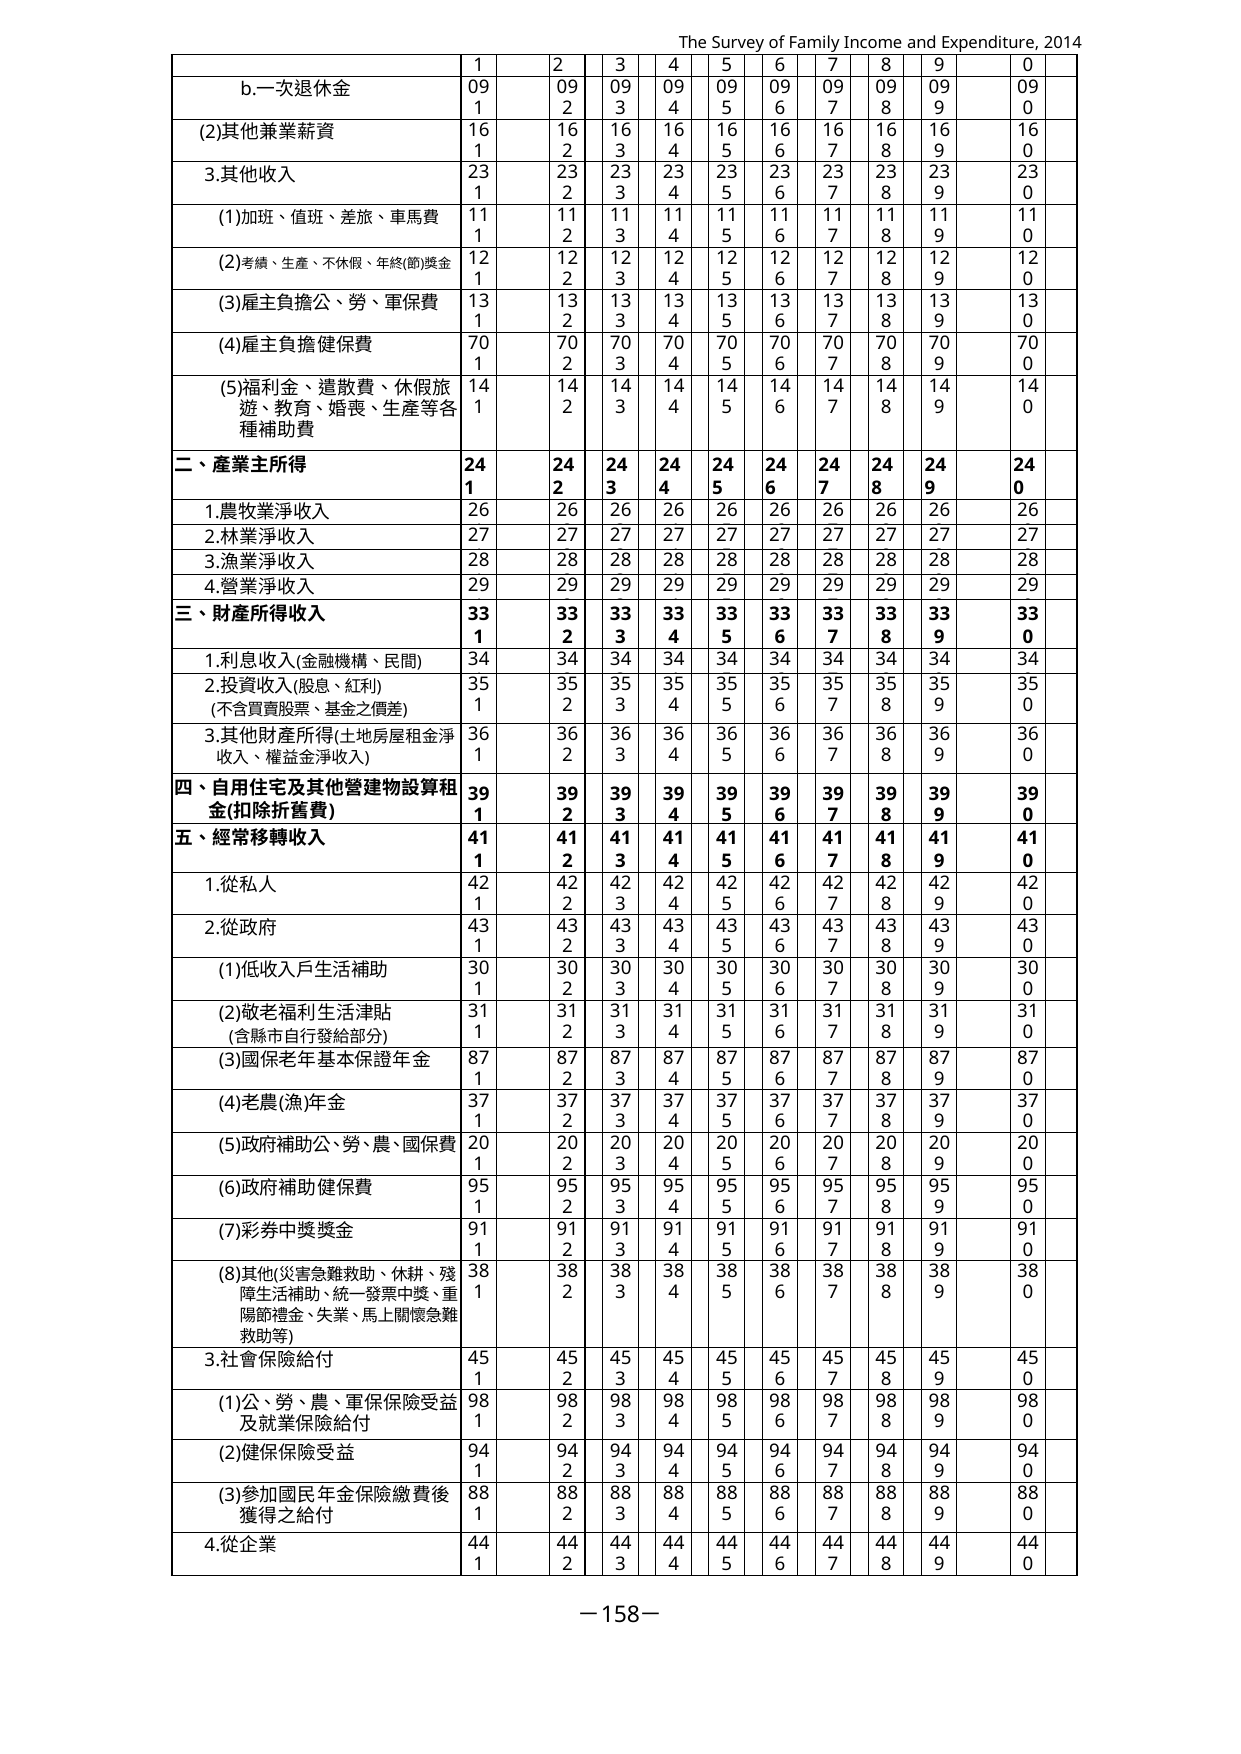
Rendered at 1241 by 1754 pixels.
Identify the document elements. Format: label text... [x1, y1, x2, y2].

table_cell 165 [709, 120, 744, 161]
table_cell 384 [656, 1261, 691, 1347]
table_cell 919 [922, 1219, 956, 1260]
table_cell [957, 1483, 1010, 1532]
table_cell 387 [816, 1261, 850, 1347]
table_cell [957, 333, 1010, 375]
table_cell [745, 724, 762, 773]
table_cell 334 [656, 600, 691, 648]
table_cell 201 [462, 1133, 496, 1175]
table_cell 297 [816, 575, 850, 599]
table_cell 273 [603, 525, 638, 549]
table_cell [798, 1261, 815, 1347]
table_cell [798, 77, 815, 118]
table_cell [1046, 1483, 1076, 1532]
table_cell 428 [869, 873, 903, 914]
table_cell [904, 600, 921, 648]
table_cell 5 [709, 55, 744, 76]
table_cell [497, 120, 549, 161]
table_cell 305 [709, 958, 744, 1000]
table_cell 209 [922, 1133, 956, 1175]
table_cell [957, 248, 1010, 289]
table_cell 338 [869, 600, 903, 648]
table_cell [851, 333, 868, 375]
table_cell 265 [709, 500, 744, 524]
table_cell 337 [816, 600, 850, 648]
table_cell (1)加班、值班、差旅、車馬費 [173, 205, 460, 247]
table_cell 373 [603, 1090, 638, 1132]
table_cell [586, 500, 602, 524]
table_cell [1046, 1261, 1076, 1347]
table_cell [851, 1390, 868, 1439]
table_cell [497, 1261, 549, 1347]
table_cell [798, 1176, 815, 1217]
table_cell [497, 1483, 549, 1532]
table_cell [1046, 1176, 1076, 1217]
table_cell [957, 649, 1010, 673]
table_cell [851, 958, 868, 1000]
table_cell 707 [816, 333, 850, 375]
table_cell [904, 649, 921, 673]
table_cell [692, 1261, 708, 1347]
table_cell [745, 1483, 762, 1532]
table_cell 360 [1011, 724, 1045, 773]
table_cell 910 [1011, 1219, 1045, 1260]
table_cell [639, 1440, 655, 1482]
table_cell (5)政府補助公、勞、農、國保費 [173, 1133, 460, 1175]
table_cell 1.從私人 [173, 873, 460, 914]
table_cell [745, 1133, 762, 1175]
table_cell 141 [462, 376, 496, 450]
table_cell [497, 958, 549, 1000]
table_cell [904, 1390, 921, 1439]
table_cell [851, 451, 868, 499]
table_cell [957, 55, 1010, 76]
table_cell 912 [550, 1219, 584, 1260]
table_cell 136 [763, 290, 797, 332]
table_cell 703 [603, 333, 638, 375]
table_cell 356 [763, 674, 797, 723]
table_cell [798, 1348, 815, 1389]
table_cell [639, 1001, 655, 1047]
table_cell [586, 376, 602, 450]
table_cell [1046, 600, 1076, 648]
table_cell [692, 376, 708, 450]
table_cell 270 [1011, 525, 1045, 549]
table_cell [639, 724, 655, 773]
table_cell [639, 451, 655, 499]
table_cell [904, 1133, 921, 1175]
table_cell [586, 724, 602, 773]
table_cell 889 [922, 1483, 956, 1532]
table_cell [497, 1533, 549, 1575]
table_cell 163 [603, 120, 638, 161]
table_cell 145 [709, 376, 744, 450]
table_cell [1046, 774, 1076, 823]
table_cell [639, 1176, 655, 1217]
table_cell 943 [603, 1440, 638, 1482]
table_cell 878 [869, 1048, 903, 1089]
table_cell [586, 1133, 602, 1175]
table_cell [745, 1390, 762, 1439]
table_cell [851, 1001, 868, 1047]
table_cell [957, 1440, 1010, 1482]
table_cell [904, 873, 921, 914]
table_cell [497, 248, 549, 289]
table_cell 430 [1011, 915, 1045, 957]
table_cell 429 [922, 873, 956, 914]
table_cell (3)參加國民年金保險繳費後獲得之給付 [173, 1483, 460, 1532]
table_cell 413 [603, 824, 638, 872]
table_cell 358 [869, 674, 903, 723]
table_cell [904, 248, 921, 289]
table_cell [745, 1048, 762, 1089]
table_cell 441 [462, 1533, 496, 1575]
table_cell 四、自用住宅及其他營建物設算租金(扣除折舊費) [173, 774, 460, 823]
table_cell [1046, 873, 1076, 914]
table_cell 142 [550, 376, 584, 450]
table_cell 311 [462, 1001, 496, 1047]
table_cell 287 [816, 550, 850, 574]
table_cell 291 [462, 575, 496, 599]
table_cell 130 [1011, 290, 1045, 332]
table_cell [497, 824, 549, 872]
table_cell [745, 674, 762, 723]
table_cell 238 [869, 162, 903, 204]
table_cell 411 [462, 824, 496, 872]
table_cell [497, 724, 549, 773]
table_cell (1)低收入戶生活補助 [173, 958, 460, 1000]
table_cell 278 [869, 525, 903, 549]
table_cell 3.漁業淨收入 [173, 550, 460, 574]
table_cell 235 [709, 162, 744, 204]
table_cell 137 [816, 290, 850, 332]
table_cell [639, 824, 655, 872]
table_cell [692, 915, 708, 957]
table_cell 0 [1011, 55, 1045, 76]
table_cell 1 [462, 55, 496, 76]
table_cell [1046, 1219, 1076, 1260]
table_cell [1046, 1440, 1076, 1482]
table_cell 094 [656, 77, 691, 118]
table_cell [639, 77, 655, 118]
table_cell [851, 376, 868, 450]
table_cell [639, 550, 655, 574]
table_cell 433 [603, 915, 638, 957]
table_cell 200 [1011, 1133, 1045, 1175]
table_cell [692, 1219, 708, 1260]
table_cell [745, 1219, 762, 1260]
table_cell 382 [550, 1261, 584, 1347]
table_cell 455 [709, 1348, 744, 1389]
table_cell 350 [1011, 674, 1045, 723]
table_cell [745, 649, 762, 673]
table_cell [957, 1261, 1010, 1347]
table_cell 945 [709, 1440, 744, 1482]
table_cell 2.林業淨收入 [173, 525, 460, 549]
table_cell 399 [922, 774, 956, 823]
table_cell 378 [869, 1090, 903, 1132]
table_cell [1046, 451, 1076, 499]
table_cell 446 [763, 1533, 797, 1575]
table_cell 4 [656, 55, 691, 76]
table_cell [851, 290, 868, 332]
table_cell [904, 724, 921, 773]
table_cell [692, 774, 708, 823]
table_cell [904, 376, 921, 450]
table_cell [586, 1533, 602, 1575]
table_cell [957, 205, 1010, 247]
table_cell 302 [550, 958, 584, 1000]
table_cell [692, 674, 708, 723]
table_cell 453 [603, 1348, 638, 1389]
table_cell 3.社會保險給付 [173, 1348, 460, 1389]
table_cell [851, 674, 868, 723]
table_cell [798, 600, 815, 648]
table_cell 886 [763, 1483, 797, 1532]
table_cell [1046, 824, 1076, 872]
table_cell 704 [656, 333, 691, 375]
table_cell [745, 1176, 762, 1217]
table_cell (4)雇主負擔健保費 [173, 333, 460, 375]
table_cell (2)其他兼業薪資 [173, 120, 460, 161]
table_cell [1046, 915, 1076, 957]
table_cell [692, 525, 708, 549]
table_cell 879 [922, 1048, 956, 1089]
table_cell [586, 1348, 602, 1389]
table_cell 242 [550, 451, 584, 499]
table_cell [904, 500, 921, 524]
table_cell [957, 1090, 1010, 1132]
table_cell [798, 1533, 815, 1575]
table_cell [957, 1390, 1010, 1439]
table_cell 098 [869, 77, 903, 118]
table_cell 146 [763, 376, 797, 450]
table_cell 244 [656, 451, 691, 499]
table_cell 127 [816, 248, 850, 289]
table_cell 948 [869, 1440, 903, 1482]
table_cell [957, 525, 1010, 549]
table_cell 882 [550, 1483, 584, 1532]
table_cell 431 [462, 915, 496, 957]
table_cell 952 [550, 1176, 584, 1217]
table_cell [497, 525, 549, 549]
table_cell 262 [550, 500, 584, 524]
table_cell 363 [603, 724, 638, 773]
table_cell 947 [816, 1440, 850, 1482]
table_cell [639, 1483, 655, 1532]
table_cell 412 [550, 824, 584, 872]
table_cell 330 [1011, 600, 1045, 648]
table_cell [692, 77, 708, 118]
table_cell [798, 674, 815, 723]
table_cell [798, 649, 815, 673]
table_cell [745, 550, 762, 574]
table_cell 452 [550, 1348, 584, 1389]
table_cell 293 [603, 575, 638, 599]
table_cell 122 [550, 248, 584, 289]
table_cell [692, 500, 708, 524]
table_cell 877 [816, 1048, 850, 1089]
table_cell [798, 1390, 815, 1439]
table_cell 887 [816, 1483, 850, 1532]
table_cell 090 [1011, 77, 1045, 118]
table_cell [1046, 500, 1076, 524]
table_cell [798, 915, 815, 957]
table_cell [1046, 1533, 1076, 1575]
table_cell 458 [869, 1348, 903, 1389]
table_cell [851, 1261, 868, 1347]
table_cell b.一次退休金 [173, 77, 460, 118]
table_cell [745, 1348, 762, 1389]
table_cell 296 [763, 575, 797, 599]
table_cell 424 [656, 873, 691, 914]
table_cell 870 [1011, 1048, 1045, 1089]
table_cell 354 [656, 674, 691, 723]
table_cell 111 [462, 205, 496, 247]
table_cell [798, 451, 815, 499]
table_cell [798, 205, 815, 247]
table_cell [586, 774, 602, 823]
table_cell 958 [869, 1176, 903, 1217]
table_cell (1)公、勞、農、軍保保險受益及就業保險給付 [173, 1390, 460, 1439]
table_cell 113 [603, 205, 638, 247]
table_cell 167 [816, 120, 850, 161]
table_cell 984 [656, 1390, 691, 1439]
table_cell [497, 1219, 549, 1260]
table_cell [692, 1348, 708, 1389]
table_cell 249 [922, 451, 956, 499]
table_cell 269 [922, 500, 956, 524]
table_cell 248 [869, 451, 903, 499]
table_cell [173, 55, 460, 76]
table_cell 1.利息收入(金融機構、民間) [173, 649, 460, 673]
table_cell 874 [656, 1048, 691, 1089]
table_cell 3.其他財產所得(土地房屋租金淨收入、權益金淨收入) [173, 724, 460, 773]
table_cell 940 [1011, 1440, 1045, 1482]
table_cell 332 [550, 600, 584, 648]
table_cell 440 [1011, 1533, 1045, 1575]
table_cell (3)國保老年基本保證年金 [173, 1048, 460, 1089]
table_cell [745, 1440, 762, 1482]
table_cell 260 [1011, 500, 1045, 524]
table_cell [497, 1090, 549, 1132]
table_cell 264 [656, 500, 691, 524]
table_cell 239 [922, 162, 956, 204]
table_cell [904, 915, 921, 957]
table_cell [639, 376, 655, 450]
table_cell [692, 290, 708, 332]
table_cell 115 [709, 205, 744, 247]
table_cell [745, 333, 762, 375]
table_cell [798, 500, 815, 524]
table_cell 288 [869, 550, 903, 574]
table_cell [692, 55, 708, 76]
table_cell 372 [550, 1090, 584, 1132]
table_cell [798, 1440, 815, 1482]
table_cell 956 [763, 1176, 797, 1217]
table_cell 457 [816, 1348, 850, 1389]
table_cell [798, 1133, 815, 1175]
table_cell 317 [816, 1001, 850, 1047]
table_cell 314 [656, 1001, 691, 1047]
table_cell [497, 649, 549, 673]
table_cell [851, 1348, 868, 1389]
table_cell 398 [869, 774, 903, 823]
table_cell 246 [763, 451, 797, 499]
table_cell 298 [869, 575, 903, 599]
table_cell [497, 162, 549, 204]
table_cell [1046, 724, 1076, 773]
table_cell 422 [550, 873, 584, 914]
table_cell 161 [462, 120, 496, 161]
table_cell (5)福利金、遣散費、休假旅遊、教育、婚喪、生產等各種補助費 [173, 376, 460, 450]
table_cell [1046, 290, 1076, 332]
table_cell 380 [1011, 1261, 1045, 1347]
table_cell [745, 248, 762, 289]
table_cell 414 [656, 824, 691, 872]
table_cell 434 [656, 915, 691, 957]
table_cell 443 [603, 1533, 638, 1575]
table_cell 357 [816, 674, 850, 723]
table_cell [639, 873, 655, 914]
table_cell [904, 958, 921, 1000]
table_cell 304 [656, 958, 691, 1000]
table_cell 949 [922, 1440, 956, 1482]
table_cell [904, 1048, 921, 1089]
table_cell [904, 1176, 921, 1217]
table_cell 336 [763, 600, 797, 648]
table_cell 204 [656, 1133, 691, 1175]
table_cell 915 [709, 1219, 744, 1260]
table_cell [851, 77, 868, 118]
table_cell [692, 248, 708, 289]
table_cell [586, 333, 602, 375]
table_cell [586, 550, 602, 574]
table_cell 148 [869, 376, 903, 450]
table_cell [957, 1001, 1010, 1047]
table_cell [692, 333, 708, 375]
table_cell 383 [603, 1261, 638, 1347]
table_cell [497, 1001, 549, 1047]
table_cell 913 [603, 1219, 638, 1260]
table_cell 916 [763, 1219, 797, 1260]
table_cell [1046, 1390, 1076, 1439]
table_cell 310 [1011, 1001, 1045, 1047]
table_cell [957, 500, 1010, 524]
table_cell [692, 575, 708, 599]
table_cell [639, 649, 655, 673]
table_cell 439 [922, 915, 956, 957]
table_cell 3 [603, 55, 638, 76]
table_cell [904, 1219, 921, 1260]
table_cell 289 [922, 550, 956, 574]
table_cell 955 [709, 1176, 744, 1217]
table_cell [1046, 55, 1076, 76]
table_cell [639, 500, 655, 524]
table_cell [497, 451, 549, 499]
table_cell 300 [1011, 958, 1045, 1000]
table_cell 230 [1011, 162, 1045, 204]
table_cell 432 [550, 915, 584, 957]
table_cell 456 [763, 1348, 797, 1389]
table_cell [957, 1348, 1010, 1389]
table_cell [692, 724, 708, 773]
table_cell 138 [869, 290, 903, 332]
table_cell 884 [656, 1483, 691, 1532]
table_cell [745, 774, 762, 823]
table_cell [904, 205, 921, 247]
table_cell 385 [709, 1261, 744, 1347]
table_cell 417 [816, 824, 850, 872]
table_cell [851, 649, 868, 673]
table_cell 391 [462, 774, 496, 823]
table_cell [1046, 1090, 1076, 1132]
table_cell [904, 774, 921, 823]
table_cell 290 [1011, 575, 1045, 599]
table_cell 144 [656, 376, 691, 450]
table_cell [851, 55, 868, 76]
table_cell 344 [656, 649, 691, 673]
table_cell (2)敬老福利生活津貼 (含縣市自行發給部分) [173, 1001, 460, 1047]
table_cell 231 [462, 162, 496, 204]
table_cell [745, 958, 762, 1000]
table_cell [798, 550, 815, 574]
table_cell 447 [816, 1533, 850, 1575]
table_cell 3.其他收入 [173, 162, 460, 204]
table_cell [851, 205, 868, 247]
table_cell 368 [869, 724, 903, 773]
table_cell [497, 376, 549, 450]
table_cell [692, 550, 708, 574]
table_cell 918 [869, 1219, 903, 1260]
table_cell 352 [550, 674, 584, 723]
table_cell [798, 120, 815, 161]
table_cell 285 [709, 550, 744, 574]
table_cell [586, 1390, 602, 1439]
table_cell 871 [462, 1048, 496, 1089]
table_cell 275 [709, 525, 744, 549]
table_cell 277 [816, 525, 850, 549]
table_cell [692, 205, 708, 247]
table_cell [497, 333, 549, 375]
table_cell 2.從政府 [173, 915, 460, 957]
table_cell 267 [816, 500, 850, 524]
table_cell [798, 1090, 815, 1132]
table_cell 331 [462, 600, 496, 648]
table_cell [1046, 1001, 1076, 1047]
table_cell 169 [922, 120, 956, 161]
table_cell [692, 873, 708, 914]
table_cell [798, 1001, 815, 1047]
table_cell [798, 333, 815, 375]
table_cell [586, 575, 602, 599]
table_cell [497, 550, 549, 574]
table_cell 272 [550, 525, 584, 549]
table_cell 8 [869, 55, 903, 76]
table_cell [745, 824, 762, 872]
table_cell 420 [1011, 873, 1045, 914]
table_cell 283 [603, 550, 638, 574]
table_cell [957, 575, 1010, 599]
table_cell [957, 376, 1010, 450]
table_cell [957, 824, 1010, 872]
table_cell [851, 1483, 868, 1532]
table_cell 143 [603, 376, 638, 450]
table_cell [904, 1001, 921, 1047]
table_cell [639, 1133, 655, 1175]
table_cell [904, 55, 921, 76]
table_cell [1046, 1133, 1076, 1175]
table_cell 6 [763, 55, 797, 76]
table_cell 140 [1011, 376, 1045, 450]
table_cell [586, 205, 602, 247]
table_cell [1046, 376, 1076, 450]
table_cell [957, 1219, 1010, 1260]
table_cell [1046, 649, 1076, 673]
table_cell 118 [869, 205, 903, 247]
table_cell 276 [763, 525, 797, 549]
table_cell 345 [709, 649, 744, 673]
table_cell 292 [550, 575, 584, 599]
table_cell [586, 674, 602, 723]
table_cell 279 [922, 525, 956, 549]
table_cell [957, 451, 1010, 499]
table_cell 375 [709, 1090, 744, 1132]
table_cell [639, 248, 655, 289]
table_cell 266 [763, 500, 797, 524]
table_cell 236 [763, 162, 797, 204]
table_cell 981 [462, 1390, 496, 1439]
table_cell [745, 575, 762, 599]
table_cell [639, 575, 655, 599]
table_cell 241 [462, 451, 496, 499]
table_cell [692, 451, 708, 499]
table_cell 425 [709, 873, 744, 914]
table_cell 415 [709, 824, 744, 872]
table_cell 985 [709, 1390, 744, 1439]
table_cell 149 [922, 376, 956, 450]
table_cell 282 [550, 550, 584, 574]
table_cell 1.農牧業淨收入 [173, 500, 460, 524]
table_cell [639, 600, 655, 648]
table_cell [586, 451, 602, 499]
table_cell [639, 1390, 655, 1439]
table_cell [851, 824, 868, 872]
table_cell [692, 649, 708, 673]
table_cell 370 [1011, 1090, 1045, 1132]
table_cell [745, 1090, 762, 1132]
table_cell 983 [603, 1390, 638, 1439]
table_cell 099 [922, 77, 956, 118]
table_cell [957, 873, 1010, 914]
table_cell [957, 162, 1010, 204]
table_cell 888 [869, 1483, 903, 1532]
table_cell 438 [869, 915, 903, 957]
table_cell 946 [763, 1440, 797, 1482]
table_cell 369 [922, 724, 956, 773]
table_cell [497, 1176, 549, 1217]
table_cell 353 [603, 674, 638, 723]
table_cell 355 [709, 674, 744, 723]
table_cell 988 [869, 1390, 903, 1439]
table_cell [586, 915, 602, 957]
table_cell [586, 1048, 602, 1089]
table_cell [957, 600, 1010, 648]
table_cell [692, 1483, 708, 1532]
table_cell 410 [1011, 824, 1045, 872]
table_cell [1046, 674, 1076, 723]
table_cell [692, 1001, 708, 1047]
table_cell [497, 205, 549, 247]
table_cell 374 [656, 1090, 691, 1132]
table_cell 126 [763, 248, 797, 289]
table_cell 362 [550, 724, 584, 773]
table_cell 954 [656, 1176, 691, 1217]
table_cell 129 [922, 248, 956, 289]
table_cell [1046, 958, 1076, 1000]
table_cell 268 [869, 500, 903, 524]
table_cell [1046, 1048, 1076, 1089]
table_cell [904, 77, 921, 118]
table_cell 095 [709, 77, 744, 118]
table_cell [497, 873, 549, 914]
table_cell [957, 1048, 1010, 1089]
table_cell [692, 1533, 708, 1575]
table_cell [798, 248, 815, 289]
table_cell 232 [550, 162, 584, 204]
table_cell [639, 1219, 655, 1260]
table_cell [798, 824, 815, 872]
table_cell [798, 290, 815, 332]
table_cell 313 [603, 1001, 638, 1047]
table_cell [904, 1348, 921, 1389]
table_cell [904, 290, 921, 332]
table_cell 700 [1011, 333, 1045, 375]
table_cell [904, 1090, 921, 1132]
table_cell 982 [550, 1390, 584, 1439]
table_cell [692, 1048, 708, 1089]
table_cell 315 [709, 1001, 744, 1047]
table_cell [497, 674, 549, 723]
table_cell 423 [603, 873, 638, 914]
table_cell [1046, 333, 1076, 375]
table_cell [586, 55, 602, 76]
table_cell 449 [922, 1533, 956, 1575]
table_cell [497, 1048, 549, 1089]
table_cell 303 [603, 958, 638, 1000]
table_cell 4.從企業 [173, 1533, 460, 1575]
table_cell 092 [550, 77, 584, 118]
table_cell 125 [709, 248, 744, 289]
table_cell [798, 525, 815, 549]
table_cell 202 [550, 1133, 584, 1175]
table_cell 911 [462, 1219, 496, 1260]
table_cell [639, 1090, 655, 1132]
table_cell 376 [763, 1090, 797, 1132]
table_cell 959 [922, 1176, 956, 1217]
table_cell [1046, 205, 1076, 247]
table_cell [957, 77, 1010, 118]
table_cell [798, 724, 815, 773]
table_cell 944 [656, 1440, 691, 1482]
table_cell 437 [816, 915, 850, 957]
table_cell [1046, 550, 1076, 574]
table_cell 987 [816, 1390, 850, 1439]
table_cell 134 [656, 290, 691, 332]
table_cell 245 [709, 451, 744, 499]
table_cell [497, 1390, 549, 1439]
table_cell [957, 550, 1010, 574]
table_cell [851, 1533, 868, 1575]
table_cell [692, 1133, 708, 1175]
table_cell [904, 333, 921, 375]
table_cell [957, 290, 1010, 332]
table_cell 294 [656, 575, 691, 599]
table_cell [497, 290, 549, 332]
table_cell [851, 1176, 868, 1217]
table_cell [904, 550, 921, 574]
table_cell [692, 824, 708, 872]
table_cell [904, 525, 921, 549]
table_cell [904, 1483, 921, 1532]
table_cell 950 [1011, 1176, 1045, 1217]
table_cell [586, 600, 602, 648]
table_cell [639, 205, 655, 247]
table_cell 261 [462, 500, 496, 524]
table_cell 951 [462, 1176, 496, 1217]
table_cell 124 [656, 248, 691, 289]
table_cell 319 [922, 1001, 956, 1047]
table_cell 418 [869, 824, 903, 872]
table_cell [586, 525, 602, 549]
table_cell 876 [763, 1048, 797, 1089]
table_cell 444 [656, 1533, 691, 1575]
table_cell 953 [603, 1176, 638, 1217]
table_cell 364 [656, 724, 691, 773]
table_cell 299 [922, 575, 956, 599]
table_cell [957, 774, 1010, 823]
table_cell [586, 120, 602, 161]
table_cell [745, 1001, 762, 1047]
table_cell 397 [816, 774, 850, 823]
table_cell [957, 915, 1010, 957]
table_cell 419 [922, 824, 956, 872]
table_cell 917 [816, 1219, 850, 1260]
table_cell [639, 1261, 655, 1347]
table_cell [497, 1440, 549, 1482]
table_cell 五、經常移轉收入 [173, 824, 460, 872]
table_cell 396 [763, 774, 797, 823]
table_cell 147 [816, 376, 850, 450]
table_cell [798, 162, 815, 204]
table_cell 309 [922, 958, 956, 1000]
table_cell 132 [550, 290, 584, 332]
table_cell 128 [869, 248, 903, 289]
table_cell [586, 1001, 602, 1047]
table_cell [851, 162, 868, 204]
table_cell [692, 600, 708, 648]
table_cell 365 [709, 724, 744, 773]
table_cell 237 [816, 162, 850, 204]
table_cell [904, 451, 921, 499]
table_cell [497, 575, 549, 599]
table_cell 706 [763, 333, 797, 375]
table_cell (2)考績、生產、不休假、年終(節)獎金 [173, 248, 460, 289]
table_cell [851, 1133, 868, 1175]
table_cell 388 [869, 1261, 903, 1347]
table_cell [692, 1176, 708, 1217]
table_cell [586, 1440, 602, 1482]
table_cell [851, 550, 868, 574]
table_cell [639, 958, 655, 1000]
table_cell [798, 774, 815, 823]
table_cell [851, 120, 868, 161]
table_cell 318 [869, 1001, 903, 1047]
table_cell 343 [603, 649, 638, 673]
table_cell (4)老農(漁)年金 [173, 1090, 460, 1132]
table_cell 394 [656, 774, 691, 823]
table_cell [586, 1090, 602, 1132]
table_cell [745, 500, 762, 524]
table_cell 359 [922, 674, 956, 723]
table_cell (7)彩券中獎獎金 [173, 1219, 460, 1260]
table_cell 349 [922, 649, 956, 673]
table_cell [497, 915, 549, 957]
table_cell 284 [656, 550, 691, 574]
table_cell 883 [603, 1483, 638, 1532]
table_cell 341 [462, 649, 496, 673]
table_cell [639, 525, 655, 549]
table_cell [639, 162, 655, 204]
table_cell [639, 1348, 655, 1389]
table_cell [692, 1440, 708, 1482]
table_cell 451 [462, 1348, 496, 1389]
table_cell 708 [869, 333, 903, 375]
table_cell [904, 1440, 921, 1482]
table_cell 307 [816, 958, 850, 1000]
table_cell 371 [462, 1090, 496, 1132]
table_cell [586, 958, 602, 1000]
table_cell [745, 600, 762, 648]
table_cell 312 [550, 1001, 584, 1047]
table_cell 9 [922, 55, 956, 76]
table_cell 340 [1011, 649, 1045, 673]
table_cell 377 [816, 1090, 850, 1132]
table_cell (8)其他(災害急難救助、休耕、殘障生活補助、統一發票中獎、重陽節禮金、失業、馬上關懷急難救助等) [173, 1261, 460, 1347]
table_cell [798, 1219, 815, 1260]
table_cell 454 [656, 1348, 691, 1389]
table_cell 393 [603, 774, 638, 823]
table_cell [497, 774, 549, 823]
table_cell [745, 55, 762, 76]
table_cell 135 [709, 290, 744, 332]
table_cell [798, 575, 815, 599]
table_cell [692, 162, 708, 204]
table_cell [639, 290, 655, 332]
table_cell [639, 1533, 655, 1575]
table_cell [1046, 525, 1076, 549]
table_cell [904, 120, 921, 161]
table_cell [692, 120, 708, 161]
table_cell [586, 1176, 602, 1217]
table_cell 881 [462, 1483, 496, 1532]
table_cell [904, 1533, 921, 1575]
table_cell 381 [462, 1261, 496, 1347]
table_cell 392 [550, 774, 584, 823]
table_cell [745, 205, 762, 247]
table_cell [692, 1090, 708, 1132]
table_cell 367 [816, 724, 850, 773]
table_cell [745, 376, 762, 450]
table_cell 705 [709, 333, 744, 375]
table_cell [745, 162, 762, 204]
table_cell 701 [462, 333, 496, 375]
table_cell 445 [709, 1533, 744, 1575]
table_cell [497, 77, 549, 118]
table_cell [851, 915, 868, 957]
table_cell 162 [550, 120, 584, 161]
table_cell 872 [550, 1048, 584, 1089]
table_cell 274 [656, 525, 691, 549]
table_cell 2.投資收入(股息、紅利) (不含買賣股票、基金之價差) [173, 674, 460, 723]
table_cell 243 [603, 451, 638, 499]
table_cell 117 [816, 205, 850, 247]
table_cell 301 [462, 958, 496, 1000]
table_cell [798, 958, 815, 1000]
table_cell [639, 1048, 655, 1089]
table_cell 263 [603, 500, 638, 524]
table_cell [957, 674, 1010, 723]
table_cell [497, 600, 549, 648]
table_cell 208 [869, 1133, 903, 1175]
table_cell 271 [462, 525, 496, 549]
table_cell [497, 55, 549, 76]
table_cell [586, 1483, 602, 1532]
table_cell 390 [1011, 774, 1045, 823]
table_cell [798, 1483, 815, 1532]
table_cell 989 [922, 1390, 956, 1439]
table_cell 435 [709, 915, 744, 957]
table_cell 366 [763, 724, 797, 773]
table_cell 7 [816, 55, 850, 76]
table_cell [957, 724, 1010, 773]
table_cell 335 [709, 600, 744, 648]
table_cell [851, 500, 868, 524]
table_cell 205 [709, 1133, 744, 1175]
table_cell 914 [656, 1219, 691, 1260]
table_cell 448 [869, 1533, 903, 1575]
table_cell 361 [462, 724, 496, 773]
table_cell 097 [816, 77, 850, 118]
table_cell 二、產業主所得 [173, 451, 460, 499]
table_cell 096 [763, 77, 797, 118]
table_cell [851, 724, 868, 773]
table_cell 233 [603, 162, 638, 204]
table_cell 203 [603, 1133, 638, 1175]
table_cell [745, 873, 762, 914]
table_cell 164 [656, 120, 691, 161]
table_cell [851, 1090, 868, 1132]
table_cell 120 [1011, 248, 1045, 289]
table_cell [586, 248, 602, 289]
table_cell 942 [550, 1440, 584, 1482]
table_cell [851, 1440, 868, 1482]
table_cell [497, 1133, 549, 1175]
table_cell [586, 162, 602, 204]
table_cell 2 [550, 55, 584, 76]
table_cell [586, 1261, 602, 1347]
table_cell 709 [922, 333, 956, 375]
table_cell [497, 1348, 549, 1389]
table_cell 166 [763, 120, 797, 161]
table_cell [1046, 120, 1076, 161]
table_cell 093 [603, 77, 638, 118]
table_cell 三、財產所得收入 [173, 600, 460, 648]
table_cell 308 [869, 958, 903, 1000]
table_cell [586, 649, 602, 673]
table_cell 240 [1011, 451, 1045, 499]
table_cell [851, 525, 868, 549]
table_cell 139 [922, 290, 956, 332]
table_cell 110 [1011, 205, 1045, 247]
table_cell [745, 1261, 762, 1347]
table_cell [904, 162, 921, 204]
table_cell [957, 958, 1010, 1000]
table_cell 875 [709, 1048, 744, 1089]
table_cell 119 [922, 205, 956, 247]
table_cell 123 [603, 248, 638, 289]
table_cell 333 [603, 600, 638, 648]
table_cell [639, 120, 655, 161]
table_cell 316 [763, 1001, 797, 1047]
table_cell [904, 1261, 921, 1347]
table_cell 980 [1011, 1390, 1045, 1439]
table_cell [851, 248, 868, 289]
table_cell [745, 120, 762, 161]
table_cell 160 [1011, 120, 1045, 161]
table_cell [1046, 1348, 1076, 1389]
table_cell [957, 1176, 1010, 1217]
table_cell [904, 575, 921, 599]
table_cell [851, 575, 868, 599]
table_cell [851, 873, 868, 914]
table_cell [745, 451, 762, 499]
table_cell 416 [763, 824, 797, 872]
table_cell 346 [763, 649, 797, 673]
table_cell [798, 1048, 815, 1089]
table_cell [745, 77, 762, 118]
table_cell [639, 915, 655, 957]
table_cell [497, 500, 549, 524]
table_cell 091 [462, 77, 496, 118]
table_cell [798, 55, 815, 76]
table_cell [1046, 248, 1076, 289]
table_cell 347 [816, 649, 850, 673]
table_cell 885 [709, 1483, 744, 1532]
table_cell [586, 824, 602, 872]
table_cell 427 [816, 873, 850, 914]
table_cell 941 [462, 1440, 496, 1482]
table_cell [904, 824, 921, 872]
table_cell 116 [763, 205, 797, 247]
table_cell 426 [763, 873, 797, 914]
table_cell (3)雇主負擔公、勞、軍保費 [173, 290, 460, 332]
table_cell 112 [550, 205, 584, 247]
table_cell 986 [763, 1390, 797, 1439]
table_cell [586, 77, 602, 118]
table_cell 348 [869, 649, 903, 673]
table_cell [904, 674, 921, 723]
table_cell [745, 915, 762, 957]
table_cell 280 [1011, 550, 1045, 574]
table_cell 389 [922, 1261, 956, 1347]
table_cell (6)政府補助健保費 [173, 1176, 460, 1217]
table_cell [692, 1390, 708, 1439]
table_cell [692, 958, 708, 1000]
table_cell 131 [462, 290, 496, 332]
table_cell 880 [1011, 1483, 1045, 1532]
table_cell 379 [922, 1090, 956, 1132]
table_cell 351 [462, 674, 496, 723]
table_cell 168 [869, 120, 903, 161]
table_cell 121 [462, 248, 496, 289]
table_cell 957 [816, 1176, 850, 1217]
table_cell (2)健保保險受益 [173, 1440, 460, 1482]
table_cell 873 [603, 1048, 638, 1089]
table_cell [639, 674, 655, 723]
table_cell [745, 290, 762, 332]
table_cell [851, 1219, 868, 1260]
table_cell 207 [816, 1133, 850, 1175]
table_cell [1046, 77, 1076, 118]
table_cell 450 [1011, 1348, 1045, 1389]
table_cell [957, 1133, 1010, 1175]
table_cell [957, 120, 1010, 161]
table_cell [745, 1533, 762, 1575]
table_cell [851, 600, 868, 648]
table_cell [639, 55, 655, 76]
table_cell 395 [709, 774, 744, 823]
table_cell [586, 290, 602, 332]
table_cell [957, 1533, 1010, 1575]
table_cell [639, 333, 655, 375]
table_cell 436 [763, 915, 797, 957]
table_cell [639, 774, 655, 823]
table_cell 114 [656, 205, 691, 247]
table_cell 421 [462, 873, 496, 914]
table_cell 295 [709, 575, 744, 599]
table_cell [586, 873, 602, 914]
table_cell [851, 774, 868, 823]
table_cell 702 [550, 333, 584, 375]
table_cell 247 [816, 451, 850, 499]
table_cell 281 [462, 550, 496, 574]
table_cell 286 [763, 550, 797, 574]
table_cell 459 [922, 1348, 956, 1389]
table_cell 442 [550, 1533, 584, 1575]
table_cell 386 [763, 1261, 797, 1347]
table_cell [851, 1048, 868, 1089]
table_cell 339 [922, 600, 956, 648]
table_cell 342 [550, 649, 584, 673]
table_cell 306 [763, 958, 797, 1000]
table_cell [798, 376, 815, 450]
table_cell 133 [603, 290, 638, 332]
table_cell [745, 525, 762, 549]
table_cell [1046, 575, 1076, 599]
table_cell [586, 1219, 602, 1260]
table_cell [798, 873, 815, 914]
table_cell 4.營業淨收入 [173, 575, 460, 599]
table_cell [1046, 162, 1076, 204]
table_cell 206 [763, 1133, 797, 1175]
table_cell 234 [656, 162, 691, 204]
